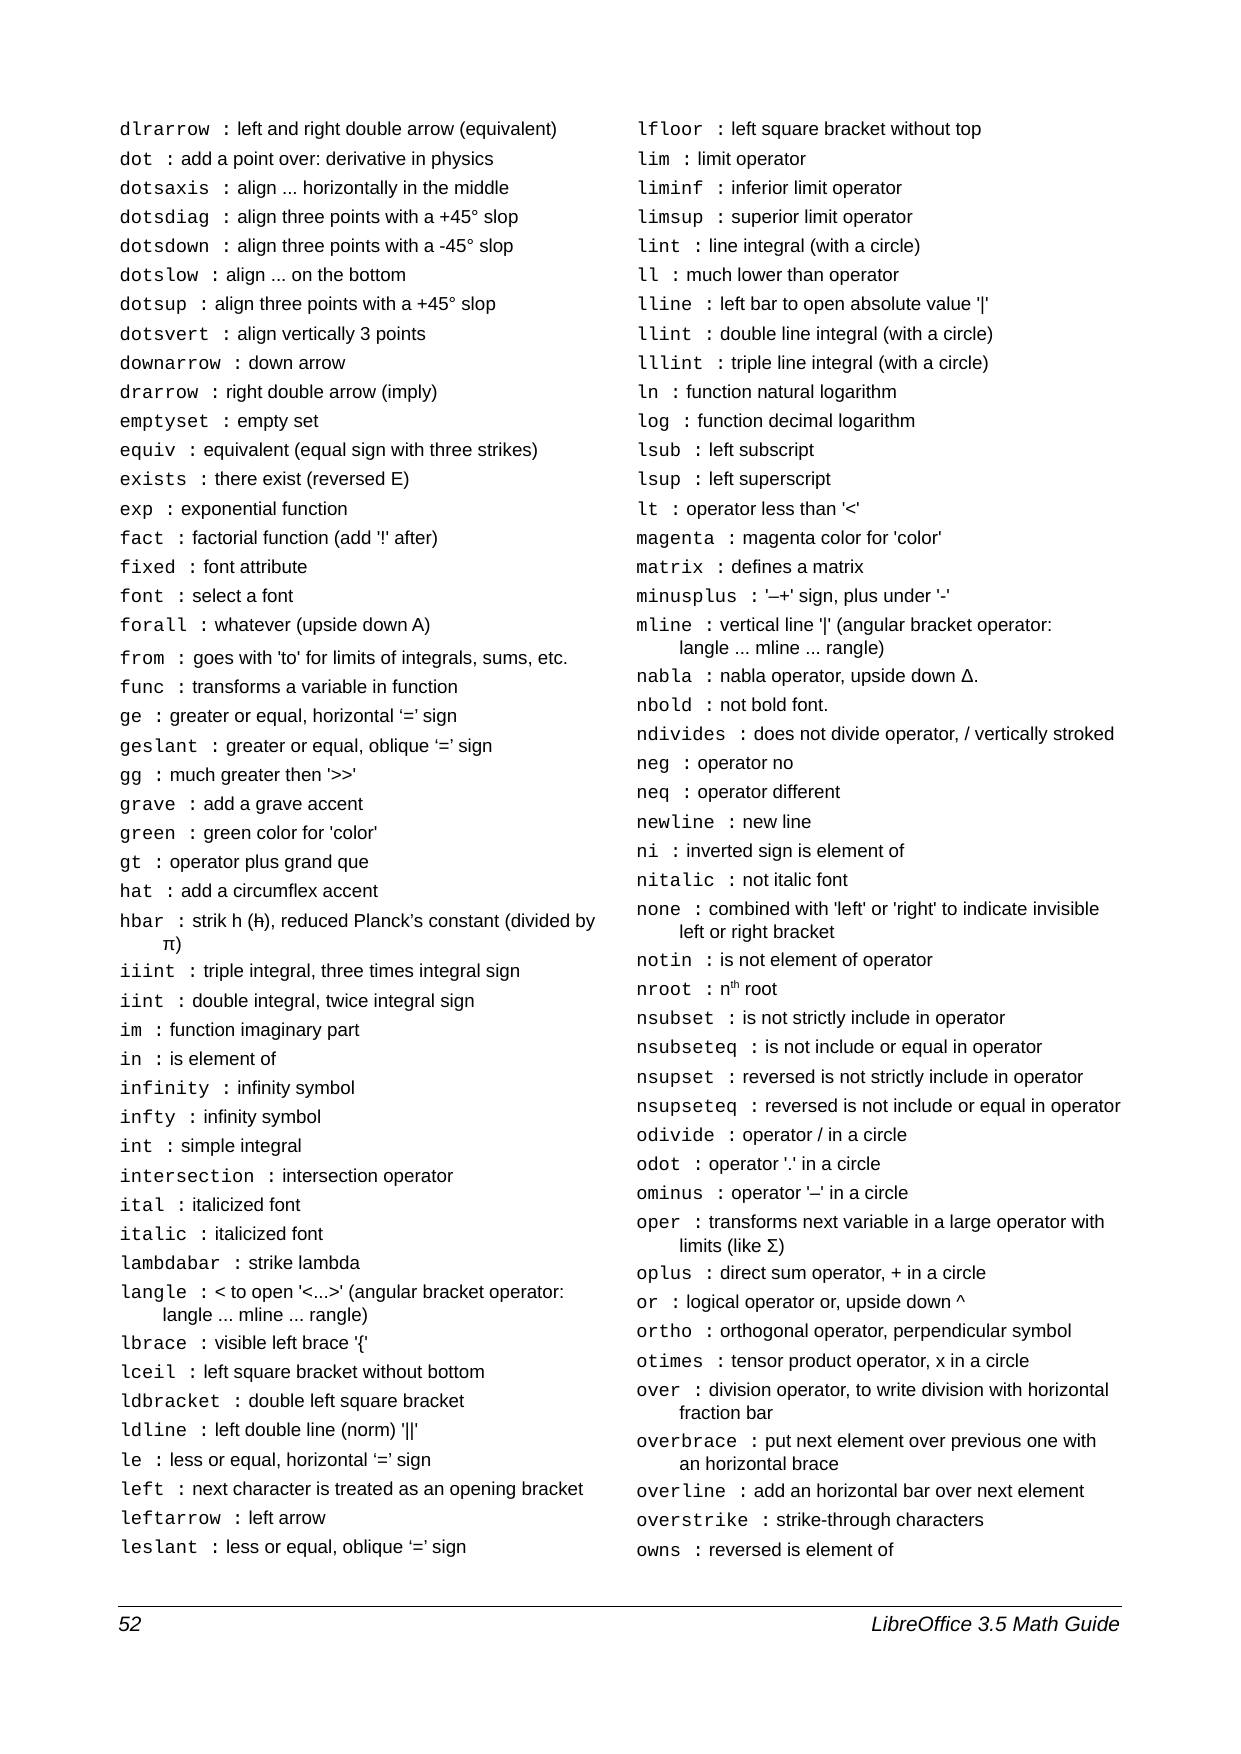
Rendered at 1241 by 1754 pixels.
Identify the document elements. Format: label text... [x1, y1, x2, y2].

list lfloor : left square bracket without top [636, 118, 1122, 141]
list over : division operator, to write division with horizontal fraction bar [636, 1379, 1122, 1423]
list fact : factorial function (add '!' after) [119, 526, 605, 550]
list lint : line integral (with a circle) [636, 235, 1122, 258]
list dot : add a point over: derivative in physics [119, 147, 605, 171]
list oper : transforms next variable in a large operator with limits (like Σ) [636, 1211, 1122, 1256]
list ldbracket : double left square bracket [119, 1390, 605, 1413]
list lsup : left superscript [636, 468, 1122, 491]
list emptyset : empty set [119, 410, 605, 433]
list nabla : nabla operator, upside down Δ. [636, 665, 1122, 688]
list or : logical operator or, upside down ^ [636, 1291, 1122, 1314]
list nsubseteq : is not include or equal in operator [636, 1036, 1122, 1059]
list otimes : tensor product operator, x in a circle [636, 1349, 1122, 1373]
list leftarrow : left arrow [119, 1507, 605, 1530]
list neq : operator different [636, 781, 1122, 804]
list ominus : operator '–' in a circle [636, 1182, 1122, 1205]
list nsupseteq : reversed is not include or equal in operator [636, 1094, 1122, 1118]
list langle : < to open '<...>' (angular bracket operator: langle ... mline ... rangle) [119, 1281, 605, 1326]
list ldline : left double line (norm) '||' [119, 1419, 605, 1442]
list lbrace : visible left brace '{' [119, 1332, 605, 1355]
list nitalic : not italic font [636, 869, 1122, 892]
list neg : operator no [636, 752, 1122, 775]
list dotsvert : align vertically 3 points [119, 322, 605, 346]
list odivide : operator / in a circle [636, 1124, 1122, 1147]
list left : next character is treated as an opening bracket [119, 1478, 605, 1501]
list from : goes with 'to' for limits of integrals, sums, etc. [119, 643, 605, 670]
list lsub : left subscript [636, 439, 1122, 462]
list matrix : defines a matrix [636, 556, 1122, 579]
list ge : greater or equal, horizontal ‘=’ sign [119, 705, 605, 728]
list dotsdiag : align three points with a +45° slop [119, 206, 605, 229]
list equiv : equivalent (equal sign with three strikes) [119, 439, 605, 462]
list ital : italicized font [119, 1193, 605, 1217]
list dotsaxis : align ... horizontally in the middle [119, 176, 605, 200]
list llint : double line integral (with a circle) [636, 322, 1122, 346]
list lim : limit operator [636, 147, 1122, 171]
list infty : infinity symbol [119, 1106, 605, 1129]
list ll : much lower than operator [636, 264, 1122, 287]
list oplus : direct sum operator, + in a circle [636, 1262, 1122, 1285]
list dotslow : align ... on the bottom [119, 264, 605, 287]
list dotsup : align three points with a +45° slop [119, 293, 605, 316]
list owns : reversed is element of [636, 1538, 1122, 1562]
list infinity : infinity symbol [119, 1077, 605, 1100]
list nsubset : is not strictly include in operator [636, 1007, 1122, 1030]
list lambdabar : strike lambda [119, 1252, 605, 1275]
list gg : much greater then '>>' [119, 764, 605, 787]
list forall : whatever (upside down A) [119, 614, 605, 637]
list log : function decimal logarithm [636, 410, 1122, 433]
list green : green color for 'color' [119, 822, 605, 845]
list none : combined with 'left' or 'right' to indicate invisible left or right bracket [636, 898, 1122, 943]
list lt : operator less than '<' [636, 497, 1122, 521]
list magenta : magenta color for 'color' [636, 526, 1122, 550]
list ndivides : does not divide operator, / vertically stroked [636, 723, 1122, 746]
list font : select a font [119, 585, 605, 608]
list ortho : orthogonal operator, perpendicular symbol [636, 1320, 1122, 1343]
list nbold : not bold font. [636, 694, 1122, 717]
list in : is element of [119, 1048, 605, 1071]
list minusplus : '–+' sign, plus under '-' [636, 585, 1122, 608]
list liminf : inferior limit operator [636, 176, 1122, 200]
list ni : inverted sign is element of [636, 840, 1122, 863]
list odot : operator '.' in a circle [636, 1153, 1122, 1176]
list notin : is not element of operator [636, 949, 1122, 972]
list gt : operator plus grand que [119, 851, 605, 874]
list im : function imaginary part [119, 1018, 605, 1042]
list overstrike : strike-through characters [636, 1509, 1122, 1532]
list dotsdown : align three points with a -45° slop [119, 235, 605, 258]
list le : less or equal, horizontal ‘=’ sign [119, 1448, 605, 1472]
list exp : exponential function [119, 497, 605, 521]
list leslant : less or equal, oblique ‘=’ sign [119, 1536, 605, 1559]
list fixed : font attribute [119, 556, 605, 579]
list int : simple integral [119, 1135, 605, 1158]
list hbar : strik h (h), reduced Planck’s constant (divided by π) [119, 909, 605, 954]
list overline : add an horizontal bar over next element [636, 1480, 1122, 1503]
list intersection : intersection operator [119, 1164, 605, 1188]
list nsupset : reversed is not strictly include in operator [636, 1065, 1122, 1089]
list mline : vertical line '|' (angular bracket operator: langle ... mline ... rangle) [636, 614, 1122, 659]
list exists : there exist (reversed E) [119, 468, 605, 491]
list grave : add a grave accent [119, 793, 605, 816]
list downarrow : down arrow [119, 351, 605, 375]
list func : transforms a variable in function [119, 676, 605, 699]
list dlrarrow : left and right double arrow (equivalent) [119, 118, 605, 141]
list hat : add a circumflex accent [119, 880, 605, 903]
list lceil : left square bracket without bottom [119, 1361, 605, 1384]
list nroot : nth root [636, 978, 1122, 1001]
list lline : left bar to open absolute value '|' [636, 293, 1122, 316]
list iiint : triple integral, three times integral sign [119, 960, 605, 983]
list drarrow : right double arrow (imply) [119, 381, 605, 404]
list iint : double integral, twice integral sign [119, 989, 605, 1013]
list limsup : superior limit operator [636, 206, 1122, 229]
list lllint : triple line integral (with a circle) [636, 351, 1122, 375]
list ln : function natural logarithm [636, 381, 1122, 404]
list newline : new line [636, 811, 1122, 834]
list italic : italicized font [119, 1223, 605, 1246]
list overbrace : put next element over previous one with an horizontal brace [636, 1429, 1122, 1474]
list geslant : greater or equal, oblique ‘=’ sign [119, 734, 605, 758]
